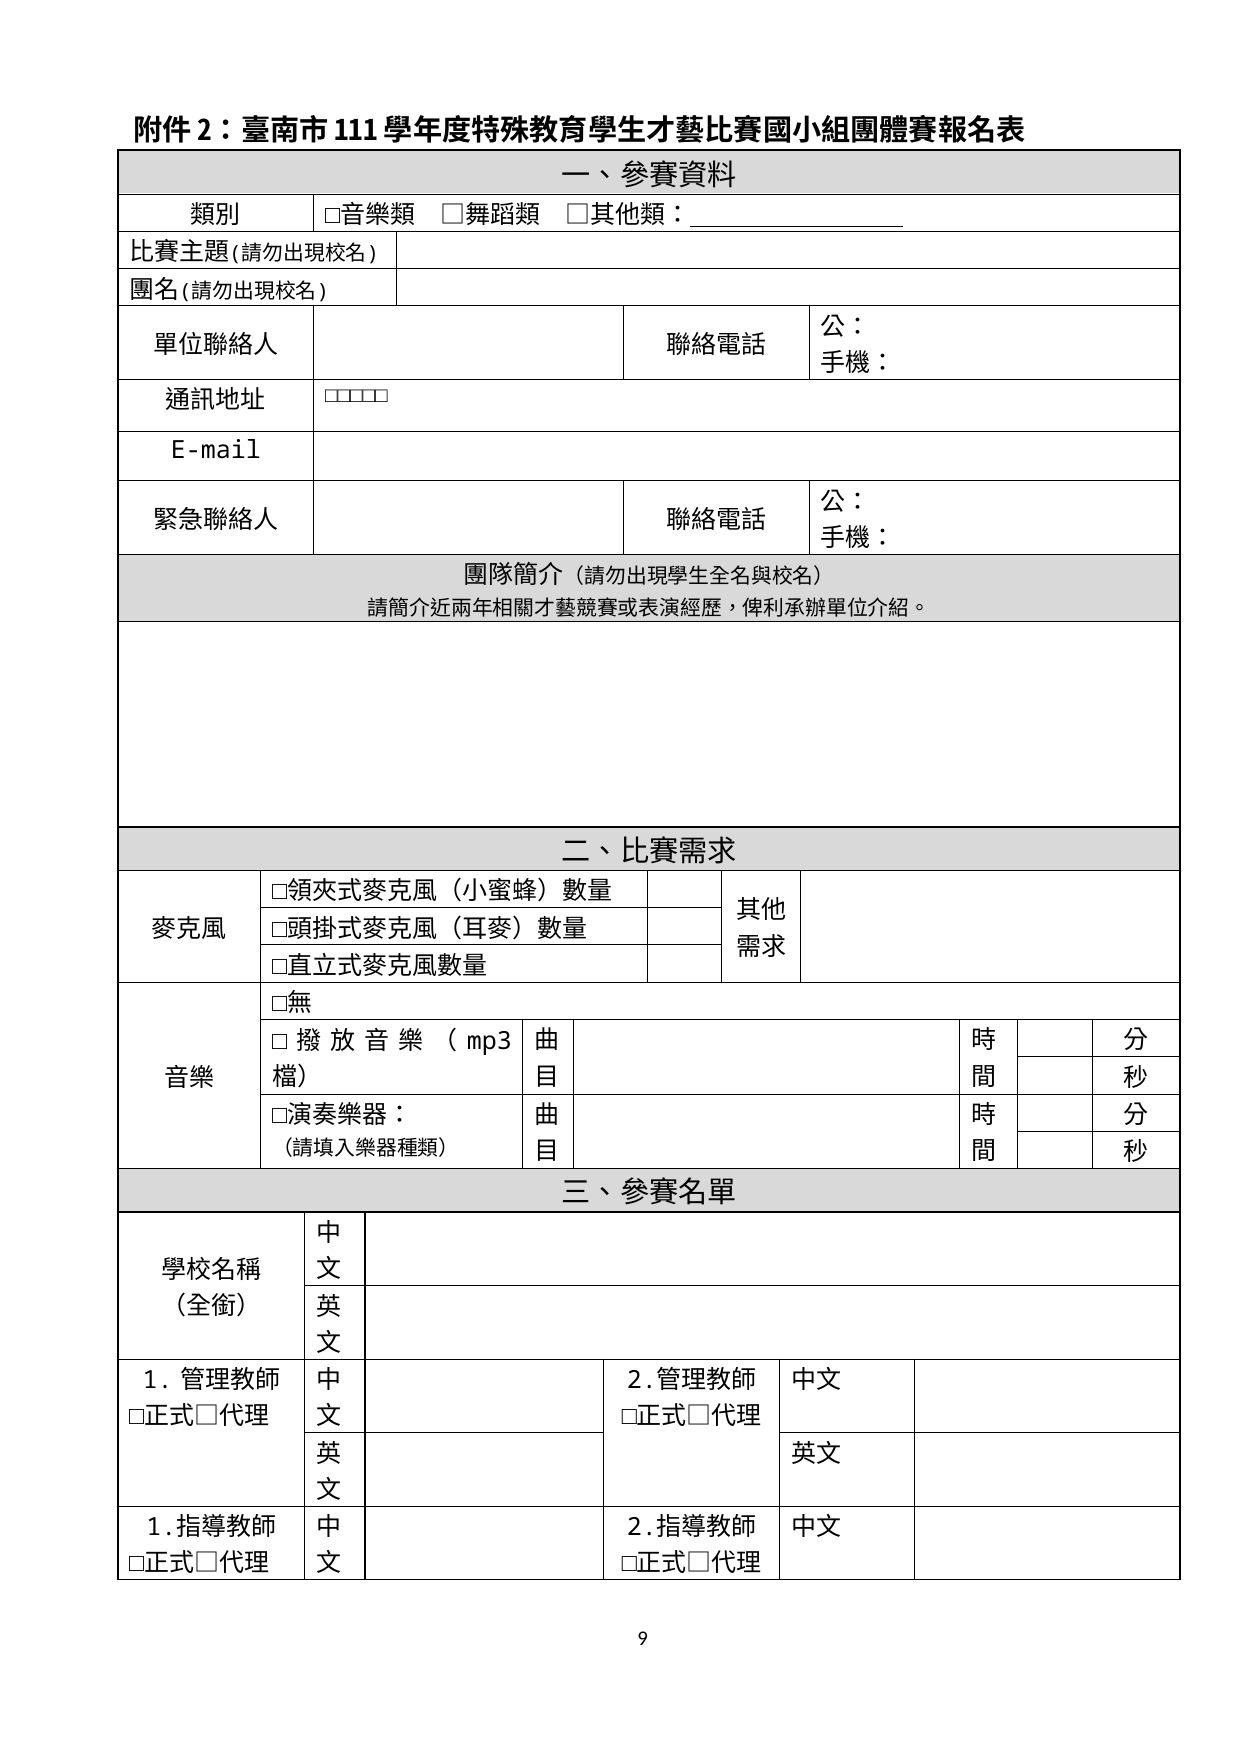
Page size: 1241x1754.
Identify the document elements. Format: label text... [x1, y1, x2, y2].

table_cell 聯絡電話 [624, 481, 809, 553]
table_cell 中文 [305, 1507, 364, 1579]
table_cell [366, 1286, 1179, 1358]
table_cell □演奏樂器： （請填入樂器種類） [261, 1095, 522, 1168]
table_cell [915, 1507, 1179, 1579]
table_cell □□□□□ [314, 380, 1179, 431]
table_cell [314, 481, 623, 553]
table_cell [314, 432, 1179, 480]
table_cell [397, 232, 1179, 268]
table_cell 曲目 [523, 1095, 573, 1168]
table_cell [801, 871, 1179, 982]
table_cell [366, 1433, 603, 1506]
table_cell [648, 908, 721, 944]
table_cell 公： 手機： [810, 481, 1179, 553]
table_cell 音樂 [119, 983, 260, 1168]
table_cell [1018, 1057, 1092, 1093]
table_cell 中文 [780, 1507, 914, 1579]
table_cell 分 [1093, 1095, 1179, 1131]
table_cell 緊急聯絡人 [119, 481, 313, 553]
table_cell [1018, 1020, 1092, 1056]
table_cell 英文 [305, 1433, 364, 1506]
table_cell [1018, 1132, 1092, 1168]
table_cell 類別 [119, 195, 313, 231]
table_cell 公： 手機： [810, 306, 1179, 379]
table_cell 二、比賽需求 [119, 828, 1179, 870]
table_cell 分 [1093, 1020, 1179, 1056]
table_cell 團名(請勿出現校名) [119, 269, 396, 305]
table_cell □領夾式麥克風（小蜜蜂）數量 [261, 871, 647, 907]
table_cell [366, 1360, 603, 1432]
table_cell 比賽主題(請勿出現校名) [119, 232, 396, 268]
text 附件2：臺南市111學年度特殊教育學生才藝比賽國小組團體賽報名表 [133, 107, 1152, 149]
table_cell □音樂類 □舞蹈類 □其他類： [314, 195, 1179, 231]
table_cell 三、參賽名單 [119, 1169, 1179, 1211]
table_cell [648, 871, 721, 907]
table_cell [648, 945, 721, 982]
table_cell 時 間 [960, 1020, 1017, 1093]
table_cell [915, 1360, 1179, 1432]
table_cell 英文 [305, 1286, 364, 1358]
table_cell 單位聯絡人 [119, 306, 313, 379]
table_cell 1.指導教師 □正式□代理 [119, 1507, 304, 1579]
table_cell 管理教師 □正式□代理 [119, 1360, 304, 1506]
table_cell [314, 306, 623, 379]
table_cell [366, 1213, 1179, 1285]
table_cell 曲目 [523, 1020, 573, 1093]
table_cell 麥克風 [119, 871, 260, 982]
table_cell 2.指導教師 □正式□代理 [604, 1507, 779, 1579]
table_cell 中文 [305, 1360, 364, 1432]
table_cell 學校名稱 （全銜） [119, 1213, 304, 1358]
table_cell [915, 1433, 1179, 1506]
table_cell 2.管理教師 □正式□代理 [604, 1360, 779, 1506]
table_cell □頭掛式麥克風（耳麥）數量 [261, 908, 647, 944]
table_cell [574, 1095, 959, 1168]
table_cell 通訊地址 [119, 380, 313, 431]
table_cell E-mail [119, 432, 313, 480]
table_cell [366, 1507, 603, 1579]
table_cell 其他需求 [722, 871, 800, 982]
table_cell □無 [261, 983, 1179, 1019]
table_cell 秒 [1093, 1132, 1179, 1168]
table_cell [1018, 1095, 1092, 1131]
table_cell 團隊簡介（請勿出現學生全名與校名） 請簡介近兩年相關才藝競賽或表演經歷，俾利承辦單位介紹。 [119, 555, 1179, 621]
table_cell [397, 269, 1179, 305]
table_cell 中文 [780, 1360, 914, 1432]
table_cell [574, 1020, 959, 1093]
table_cell □直立式麥克風數量 [261, 945, 647, 982]
table_cell 時 間 [960, 1095, 1017, 1168]
table_header 一、參賽資料 [119, 151, 1179, 193]
table_cell 英文 [780, 1433, 914, 1506]
table_cell 秒 [1093, 1057, 1179, 1093]
table_cell □撥放音樂（mp3檔） [261, 1020, 522, 1093]
table_cell 聯絡電話 [624, 306, 809, 379]
table_cell 中文 [305, 1213, 364, 1285]
table_cell [119, 622, 1179, 826]
